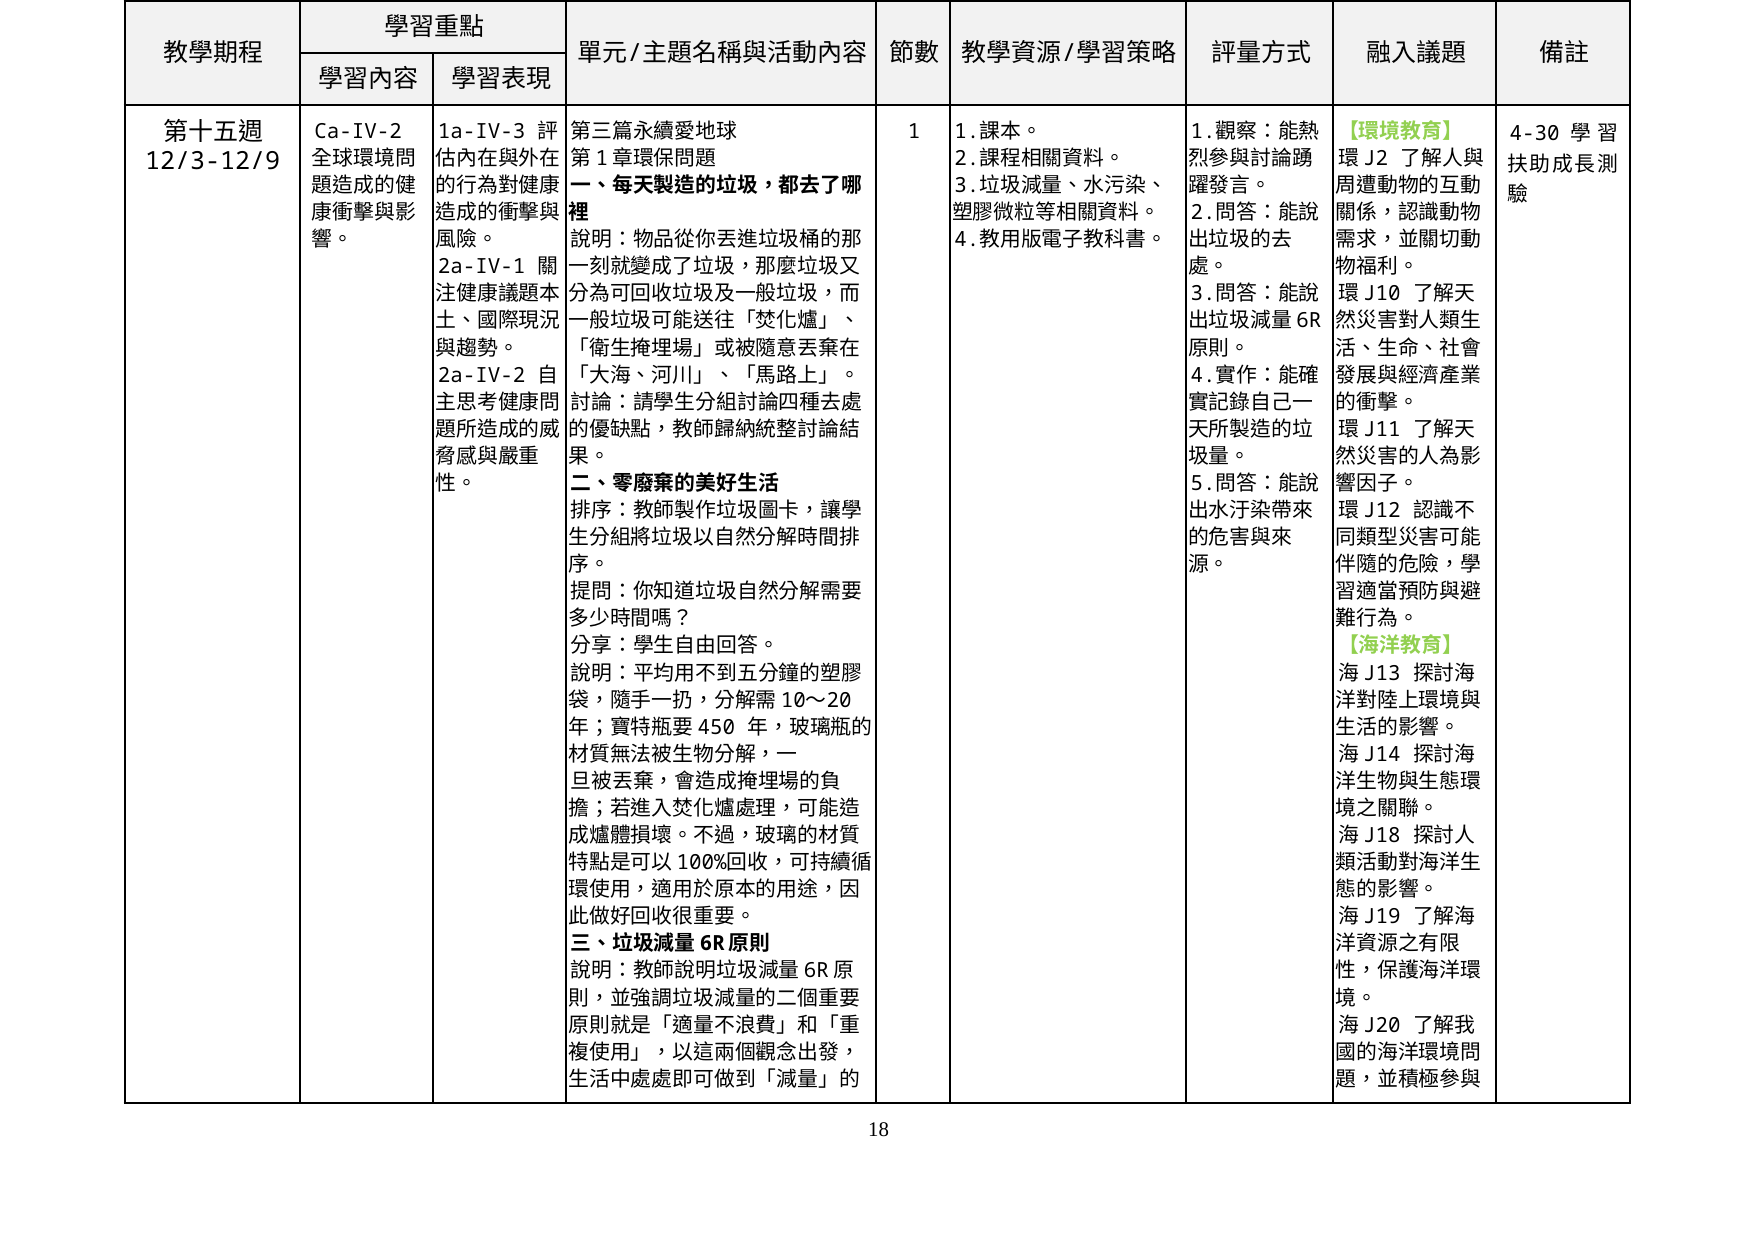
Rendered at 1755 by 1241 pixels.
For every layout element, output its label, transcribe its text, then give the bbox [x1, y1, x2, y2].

table_cell 學習內容 [301, 54, 432, 104]
table_header 單元/主題名稱與活動內容 [567, 2, 875, 104]
table_header 備註 [1497, 2, 1629, 104]
table_cell 第三篇永續愛地球 第1章環保問題 一、每天製造的垃圾，都去了哪裡 說明：物品從你丟進垃圾桶的那一刻就變成了垃圾，那麼垃圾又分為可回收垃圾及一般垃圾，而一般垃圾可能送往「焚化爐」、「衛生掩埋場」或被隨意丟棄在「大海、河川」、「馬路上」。 討論：請學生分組討論四種去處的優缺點，教師歸納統整討論結果。 二、零廢棄的美好生活 排序：教師製作垃圾圖卡，讓學生分組將垃圾以自然分解時間排序。 提問：你知道垃圾自然分解需要多少時間嗎？ 分享：學生自由回答。 說明：平均用不到五分鐘的塑膠袋，隨手一扔，分解需10～20年；寶特瓶要450 年，玻璃瓶的材質無法被生物分解，一 旦被丟棄，會造成掩埋場的負擔；若進入焚化爐處理，可能造成爐體損壞。不過，玻璃的材質特點是可以100%回收，可持續循環使用，適用於原本的用途，因此做好回收很重要。 三、垃圾減量6R原則 說明：教師說明垃圾減量6R原則，並強調垃圾減量的二個重要原則就是「適量不浪費」和「重複使用」，以這兩個觀念出發，生活中處處即可做到「減量」的 [567, 106, 875, 1102]
table_header 教學期程 [126, 2, 299, 104]
table_header 節數 [877, 2, 949, 104]
table_cell 4-30學習扶助成長測驗 [1497, 106, 1629, 1102]
table_cell 學習表現 [434, 54, 565, 104]
table_header 教學資源/學習策略 [951, 2, 1185, 104]
table_cell 1a-IV-3 評估內在與外在的行為對健康造成的衝擊與風險。 2a-IV-1 關注健康議題本土、國際現況與趨勢。 2a-IV-2 自主思考健康問題所造成的威脅感與嚴重性。 [434, 106, 565, 1102]
table_header 評量方式 [1187, 2, 1332, 104]
table_cell 第十五週12/3-12/9 [126, 106, 299, 1102]
table_header 學習重點 [301, 2, 565, 52]
table_cell 1.觀察：能熱烈參與討論踴躍發言。 2.問答：能說出垃圾的去處。 3.問答：能說出垃圾減量6R原則。 4.實作：能確實記錄自己一天所製造的垃圾量。 5.問答：能說出水汙染帶來的危害與來源。 [1187, 106, 1332, 1102]
table_cell Ca-IV-2 全球環境問題造成的健康衝擊與影響。 [301, 106, 432, 1102]
table_cell 1 [877, 106, 949, 1102]
table_header 融入議題 [1334, 2, 1495, 104]
table_cell 1.課本。 2.課程相關資料。 3.垃圾減量、水污染、塑膠微粒等相關資料。 4.教用版電子教科書。 [951, 106, 1185, 1102]
table_cell 【環境教育】 環J2 了解人與周遭動物的互動關係，認識動物需求，並關切動物福利。 環J10 了解天然災害對人類生活、生命、社會發展與經濟產業的衝擊。 環J11 了解天然災害的人為影響因子。 環J12 認識不同類型災害可能伴隨的危險，學習適當預防與避難行為。 【海洋教育】 海J13 探討海洋對陸上環境與生活的影響。 海J14 探討海洋生物與生態環境之關聯。 海J18 探討人類活動對海洋生態的影響。 海J19 了解海洋資源之有限性，保護海洋環境。 海J20 了解我國的海洋環境問題，並積極參與 [1334, 106, 1495, 1102]
